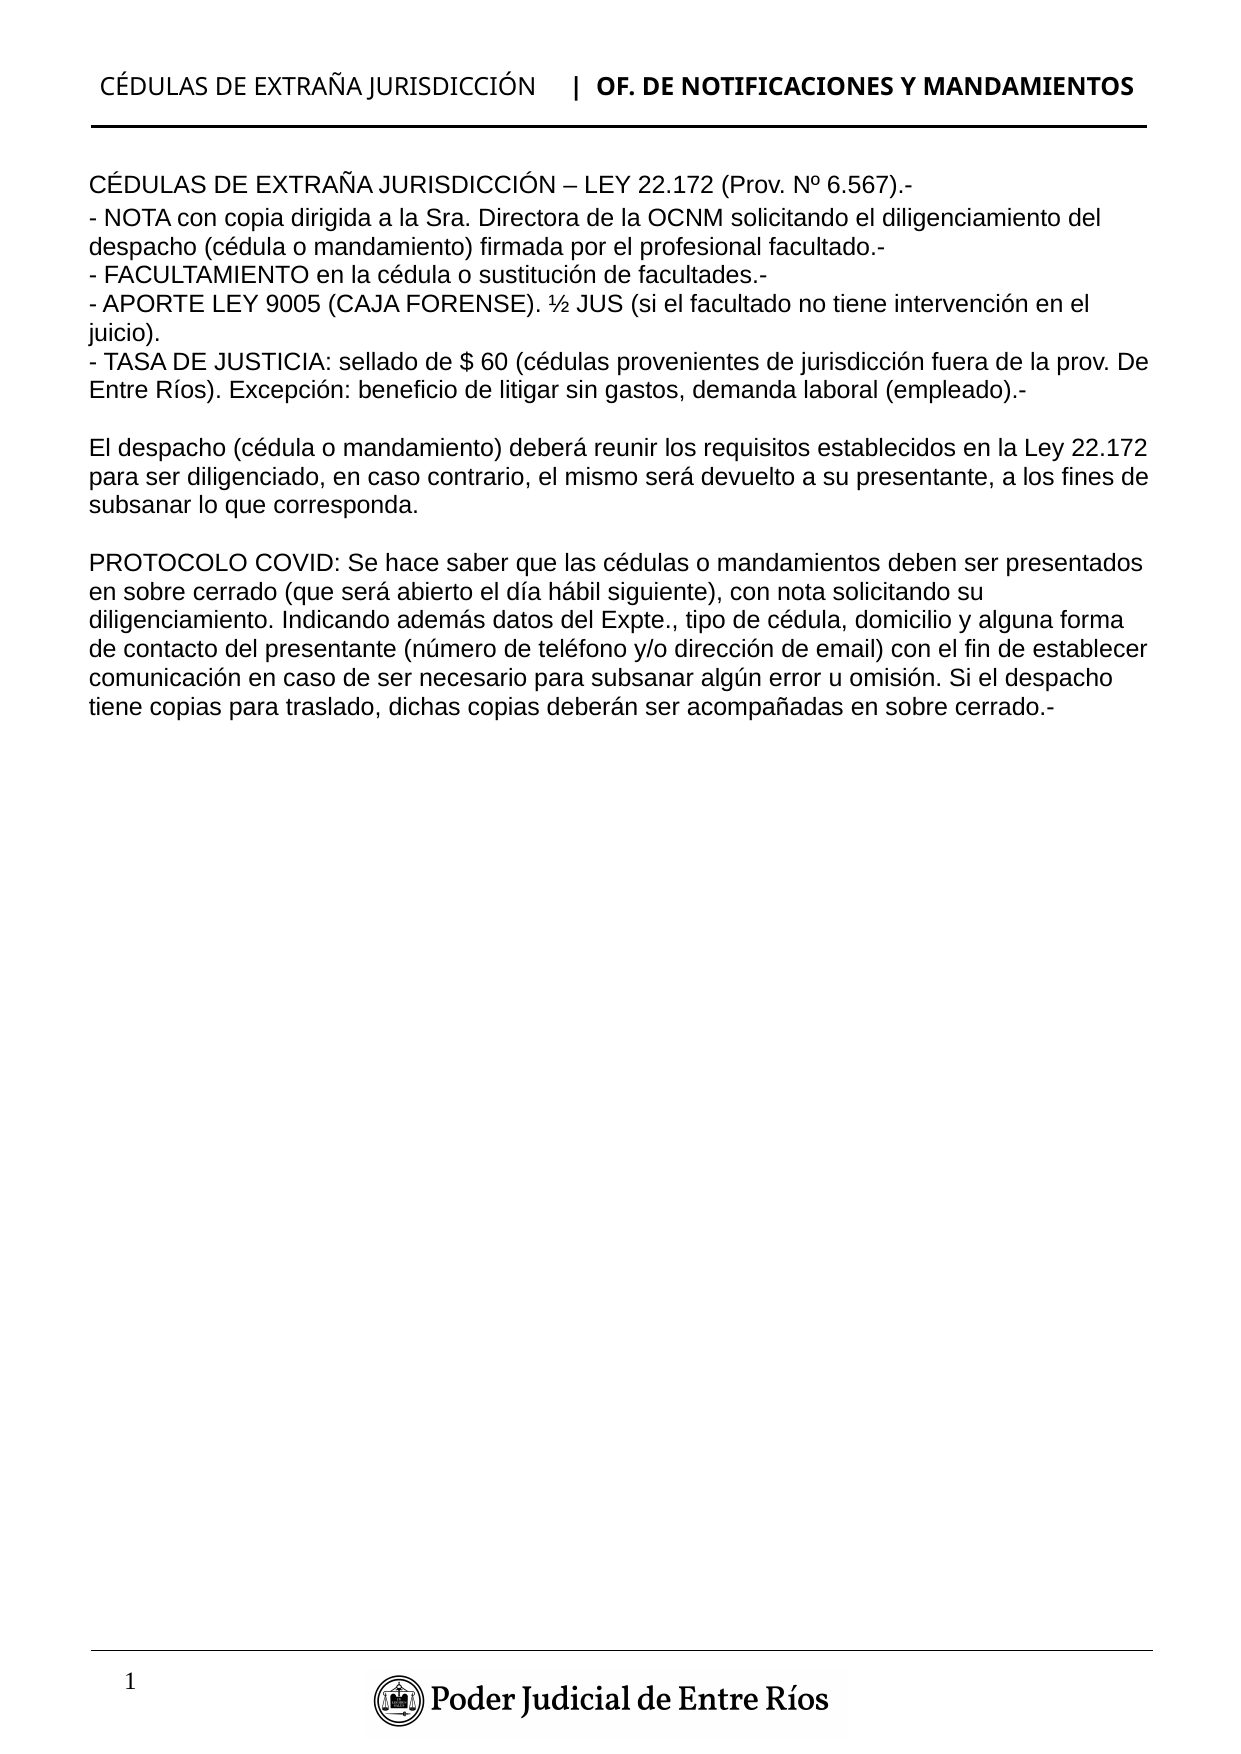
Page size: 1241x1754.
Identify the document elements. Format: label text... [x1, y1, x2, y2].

text - APORTE LEY 9005 (CAJA FORENSE). ½ JUS (si el facultado no tiene intervención en el juicio). [88, 289, 1152, 347]
text El despacho (cédula o mandamiento) deberá reunir los requisitos establecidos en la Ley 22.172 para ser diligenciado, en caso contrario, el mismo será devuelto a su presentante, a los fines de subsanar lo que corresponda. [88, 433, 1152, 519]
picture [365, 1667, 847, 1739]
text - TASA DE JUSTICIA: sellado de $ 60 (cédulas provenientes de jurisdicción fuera de la prov. De Entre Ríos). Excepción: beneficio de litigar sin gastos, demanda laboral (empleado).- [88, 347, 1152, 404]
text - FACULTAMIENTO en la cédula o sustitución de facultades.- [88, 260, 1152, 289]
text PROTOCOLO COVID: Se hace saber que las cédulas o mandamientos deben ser presentados en sobre cerrado (que será abierto el día hábil siguiente), con nota solicitando su diligenciamiento. Indicando además datos del Expte., tipo de cédula, domicilio y alguna forma de contacto del presentante (número de teléfono y/o dirección de email) con el fin de establecer comunicación en caso de ser necesario para subsanar algún error u omisión. Si el despacho tiene copias para traslado, dichas copias deberán ser acompañadas en sobre cerrado.- [88, 548, 1152, 720]
text CÉDULAS DE EXTRAÑA JURISDICCIÓN – LEY 22.172 (Prov. Nº 6.567).- [88, 170, 1152, 199]
text - NOTA con copia dirigida a la Sra. Directora de la OCNM solicitando el diligenciamiento del despacho (cédula o mandamiento) firmada por el profesional facultado.- [88, 203, 1152, 260]
